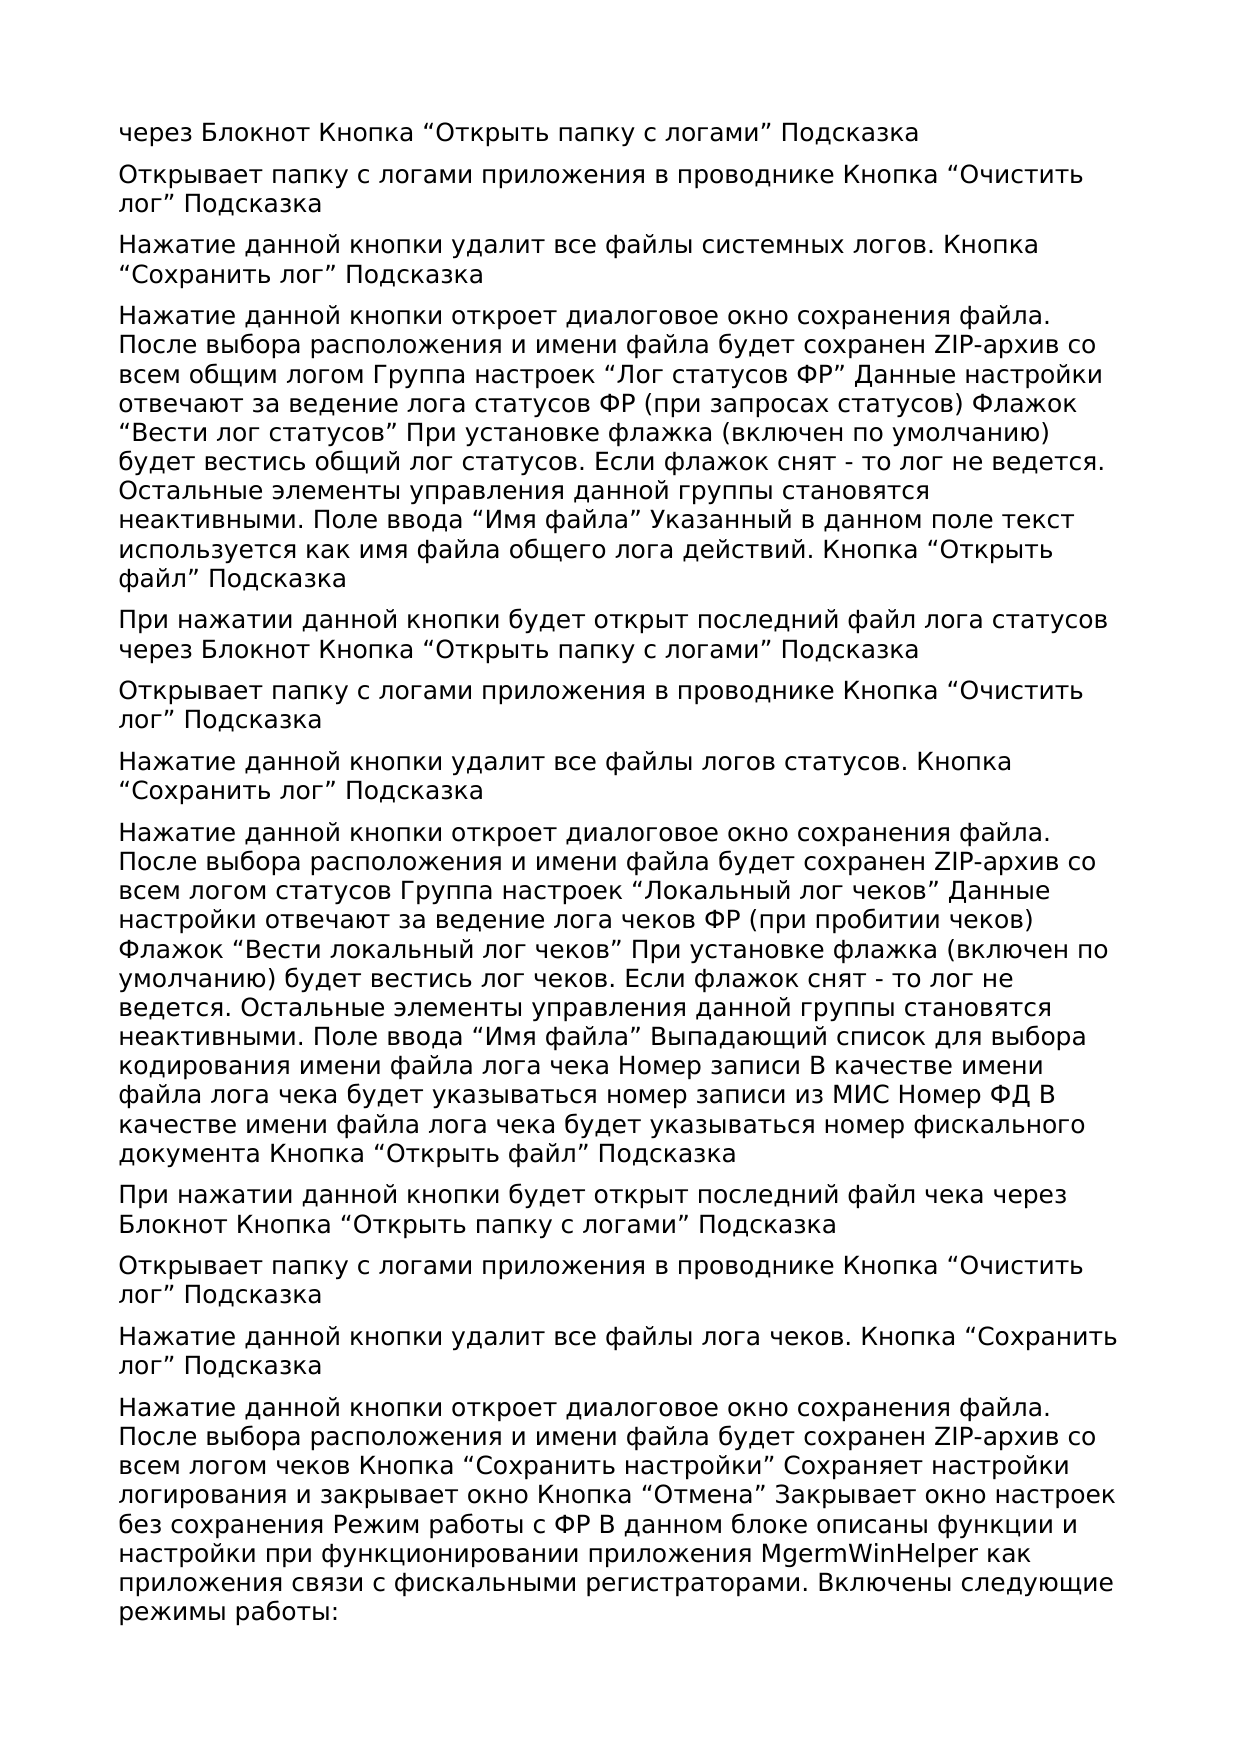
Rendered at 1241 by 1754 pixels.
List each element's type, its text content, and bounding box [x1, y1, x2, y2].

text Открывает папку с логами приложения в проводнике Кнопка “Очистить лог” Подсказка [118, 160, 1122, 218]
text Нажатие данной кнопки удалит все файлы системных логов. Кнопка “Сохранить лог” Подсказка [118, 231, 1122, 289]
text При нажатии данной кнопки будет открыт последний файл лога статусов через Блокнот Кнопка “Открыть папку с логами” Подсказка [118, 606, 1122, 664]
text Нажатие данной кнопки откроет диалоговое окно сохранения файла. После выбора расположения и имени файла будет сохранен ZIP-архив со всем общим логом Группа настроек “Лог статусов ФР” Данные настройки отвечают за ведение лога статусов ФР (при запросах статусов) Флажок “Вести лог статусов” При установке флажка (включен по умолчанию) будет вестись общий лог статусов. Если флажок снят - то лог не ведется. Остальные элементы управления данной группы становятся неактивными. Поле ввода “Имя файла” Указанный в данном поле текст используется как имя файла общего лога действий. Кнопка “Открыть файл” Подсказка [118, 301, 1122, 593]
text Нажатие данной кнопки откроет диалоговое окно сохранения файла. После выбора расположения и имени файла будет сохранен ZIP-архив со всем логом статусов Группа настроек “Локальный лог чеков” Данные настройки отвечают за ведение лога чеков ФР (при пробитии чеков) Флажок “Вести локальный лог чеков” При установке флажка (включен по умолчанию) будет вестись лог чеков. Если флажок снят - то лог не ведется. Остальные элементы управления данной группы становятся неактивными. Поле ввода “Имя файла” Выпадающий список для выбора кодирования имени файла лога чека Номер записи В качестве имени файла лога чека будет указываться номер записи из МИС Номер ФД В качестве имени файла лога чека будет указываться номер фискального документа Кнопка “Открыть файл” Подсказка [118, 818, 1122, 1168]
text При нажатии данной кнопки будет открыт последний файл чека через Блокнот Кнопка “Открыть папку с логами” Подсказка [118, 1181, 1122, 1239]
text Нажатие данной кнопки удалит все файлы лога чеков. Кнопка “Сохранить лог” Подсказка [118, 1322, 1122, 1381]
text Открывает папку с логами приложения в проводнике Кнопка “Очистить лог” Подсказка [118, 1251, 1122, 1310]
text Нажатие данной кнопки удалит все файлы логов статусов. Кнопка “Сохранить лог” Подсказка [118, 747, 1122, 806]
text Нажатие данной кнопки откроет диалоговое окно сохранения файла. После выбора расположения и имени файла будет сохранен ZIP-архив со всем логом чеков Кнопка “Сохранить настройки” Сохраняет настройки логирования и закрывает окно Кнопка “Отмена” Закрывает окно настроек без сохранения Режим работы с ФР В данном блоке описаны функции и настройки при функционировании приложения MgermWinHelper как приложения связи с фискальными регистраторами. Включены следующие режимы работы: [118, 1393, 1122, 1626]
text через Блокнот Кнопка “Открыть папку с логами” Подсказка [118, 118, 1122, 147]
text Открывает папку с логами приложения в проводнике Кнопка “Очистить лог” Подсказка [118, 676, 1122, 735]
